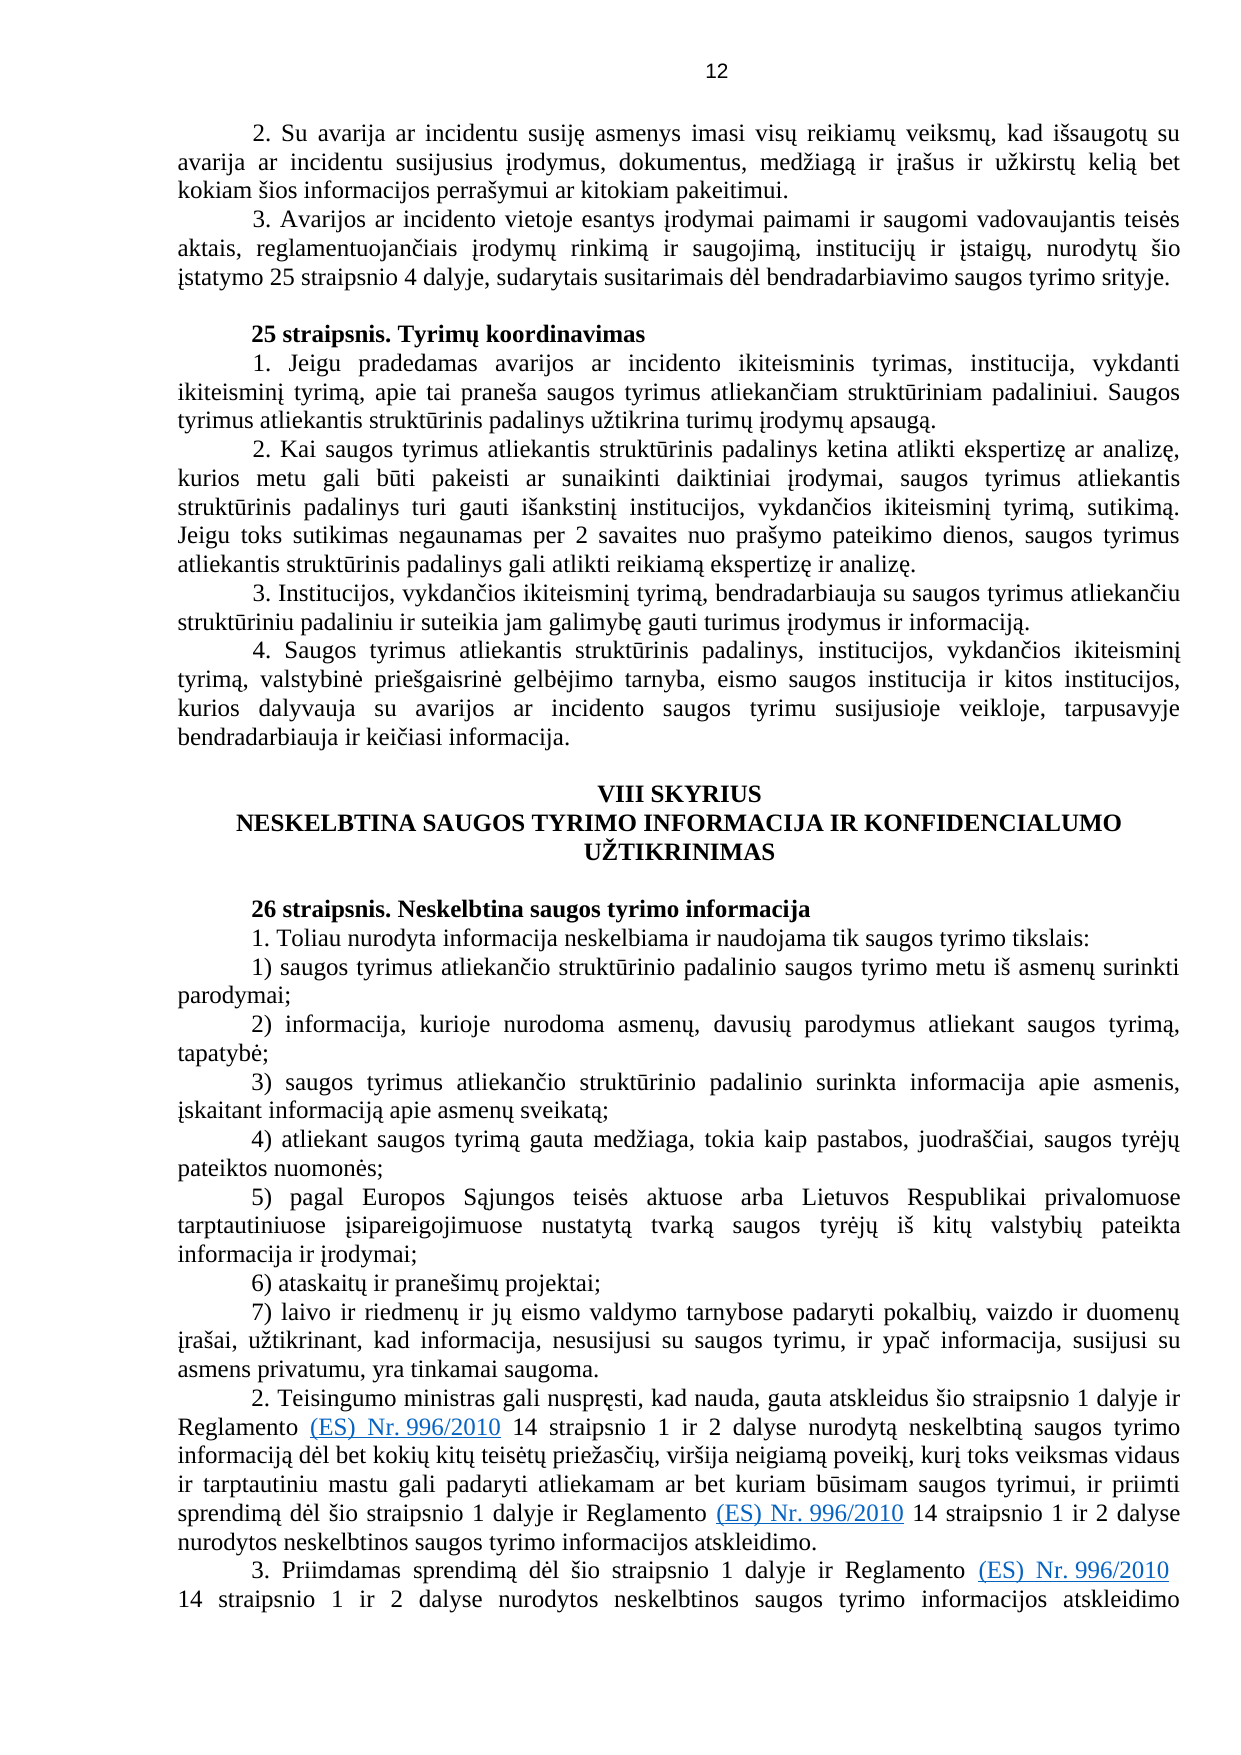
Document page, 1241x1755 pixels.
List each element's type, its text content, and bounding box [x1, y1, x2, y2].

text 3) saugos tyrimus atliekančio struktūrinio padalinio surinkta informacija apie asmenis, įskaitant informaciją apie asmenų sveikatą; [177, 1067, 1181, 1124]
text 2. Kai saugos tyrimus atliekantis struktūrinis padalinys ketina atlikti ekspertizę ar analizę, kurios metu gali būti pakeisti ar sunaikinti daiktiniai įrodymai, saugos tyrimus atliekantis struktūrinis padalinys turi gauti išankstinį institucijos, vykdančios ikiteisminį tyrimą, sutikimą. Jeigu toks sutikimas negaunamas per 2 savaites nuo prašymo pateikimo dienos, saugos tyrimus atliekantis struktūrinis padalinys gali atlikti reikiamą ekspertizę ir analizę. [177, 434, 1181, 578]
text 2) informacija, kurioje nurodoma asmenų, davusių parodymus atliekant saugos tyrimą, tapatybė; [177, 1009, 1181, 1067]
text VIII SKYRIUS [177, 779, 1181, 808]
text 6) ataskaitų ir pranešimų projektai; [177, 1268, 1181, 1297]
text 3. Institucijos, vykdančios ikiteisminį tyrimą, bendradarbiauja su saugos tyrimus atliekančiu struktūriniu padaliniu ir suteikia jam galimybę gauti turimus įrodymus ir informaciją. [177, 578, 1181, 636]
text 1) saugos tyrimus atliekančio struktūrinio padalinio saugos tyrimo metu iš asmenų surinkti parodymai; [177, 952, 1181, 1009]
text 7) laivo ir riedmenų ir jų eismo valdymo tarnybose padaryti pokalbių, vaizdo ir duomenų įrašai, užtikrinant, kad informacija, nesusijusi su saugos tyrimu, ir ypač informacija, susijusi su asmens privatumu, yra tinkamai saugoma. [177, 1297, 1181, 1383]
text 2. Teisingumo ministras gali nuspręsti, kad nauda, gauta atskleidus šio straipsnio 1 dalyje ir Reglamento (ES) Nr. 996/2010 14 straipsnio 1 ir 2 dalyse nurodytą neskelbtiną saugos tyrimo informaciją dėl bet kokių kitų teisėtų priežasčių, viršija neigiamą poveikį, kurį toks veiksmas vidaus ir tarptautiniu mastu gali padaryti atliekamam ar bet kuriam būsimam saugos tyrimui, ir priimti sprendimą dėl šio straipsnio 1 dalyje ir Reglamento (ES) Nr. 996/2010 14 straipsnio 1 ir 2 dalyse nurodytos neskelbtinos saugos tyrimo informacijos atskleidimo. [177, 1383, 1181, 1556]
text 26 straipsnis. Neskelbtina saugos tyrimo informacija [177, 894, 1181, 923]
text 5) pagal Europos Sąjungos teisės aktuose arba Lietuvos Respublikai privalomuose tarptautiniuose įsipareigojimuose nustatytą tvarką saugos tyrėjų iš kitų valstybių pateikta informacija ir įrodymai; [177, 1182, 1181, 1268]
text 25 straipsnis. Tyrimų koordinavimas [251, 319, 1181, 348]
text 1. Jeigu pradedamas avarijos ar incidento ikiteisminis tyrimas, institucija, vykdanti ikiteisminį tyrimą, apie tai praneša saugos tyrimus atliekančiam struktūriniam padaliniui. Saugos tyrimus atliekantis struktūrinis padalinys užtikrina turimų įrodymų apsaugą. [177, 348, 1181, 434]
text 4. Saugos tyrimus atliekantis struktūrinis padalinys, institucijos, vykdančios ikiteisminį tyrimą, valstybinė priešgaisrinė gelbėjimo tarnyba, eismo saugos institucija ir kitos institucijos, kurios dalyvauja su avarijos ar incidento saugos tyrimu susijusioje veikloje, tarpusavyje bendradarbiauja ir keičiasi informacija. [177, 636, 1181, 751]
text 1. Toliau nurodyta informacija neskelbiama ir naudojama tik saugos tyrimo tikslais: [177, 923, 1181, 952]
text 3. Priimdamas sprendimą dėl šio straipsnio 1 dalyje ir Reglamento (ES) Nr. 996/2010 14 straipsnio 1 ir 2 dalyse nurodytos neskelbtinos saugos tyrimo informacijos atskleidimo [177, 1556, 1181, 1613]
text 2. Su avarija ar incidentu susiję asmenys imasi visų reikiamų veiksmų, kad išsaugotų su avarija ar incidentu susijusius įrodymus, dokumentus, medžiagą ir įrašus ir užkirstų kelią bet kokiam šios informacijos perrašymui ar kitokiam pakeitimui. [177, 118, 1181, 204]
text 4) atliekant saugos tyrimą gauta medžiaga, tokia kaip pastabos, juodraščiai, saugos tyrėjų pateiktos nuomonės; [177, 1124, 1181, 1182]
text NESKELBTINA SAUGOS TYRIMO INFORMACIJA IR KONFIDENCIALUMO UŽTIKRINIMAS [177, 808, 1181, 866]
text 3. Avarijos ar incidento vietoje esantys įrodymai paimami ir saugomi vadovaujantis teisės aktais, reglamentuojančiais įrodymų rinkimą ir saugojimą, institucijų ir įstaigų, nurodytų šio įstatymo 25 straipsnio 4 dalyje, sudarytais susitarimais dėl bendradarbiavimo saugos tyrimo srityje. [177, 204, 1181, 291]
